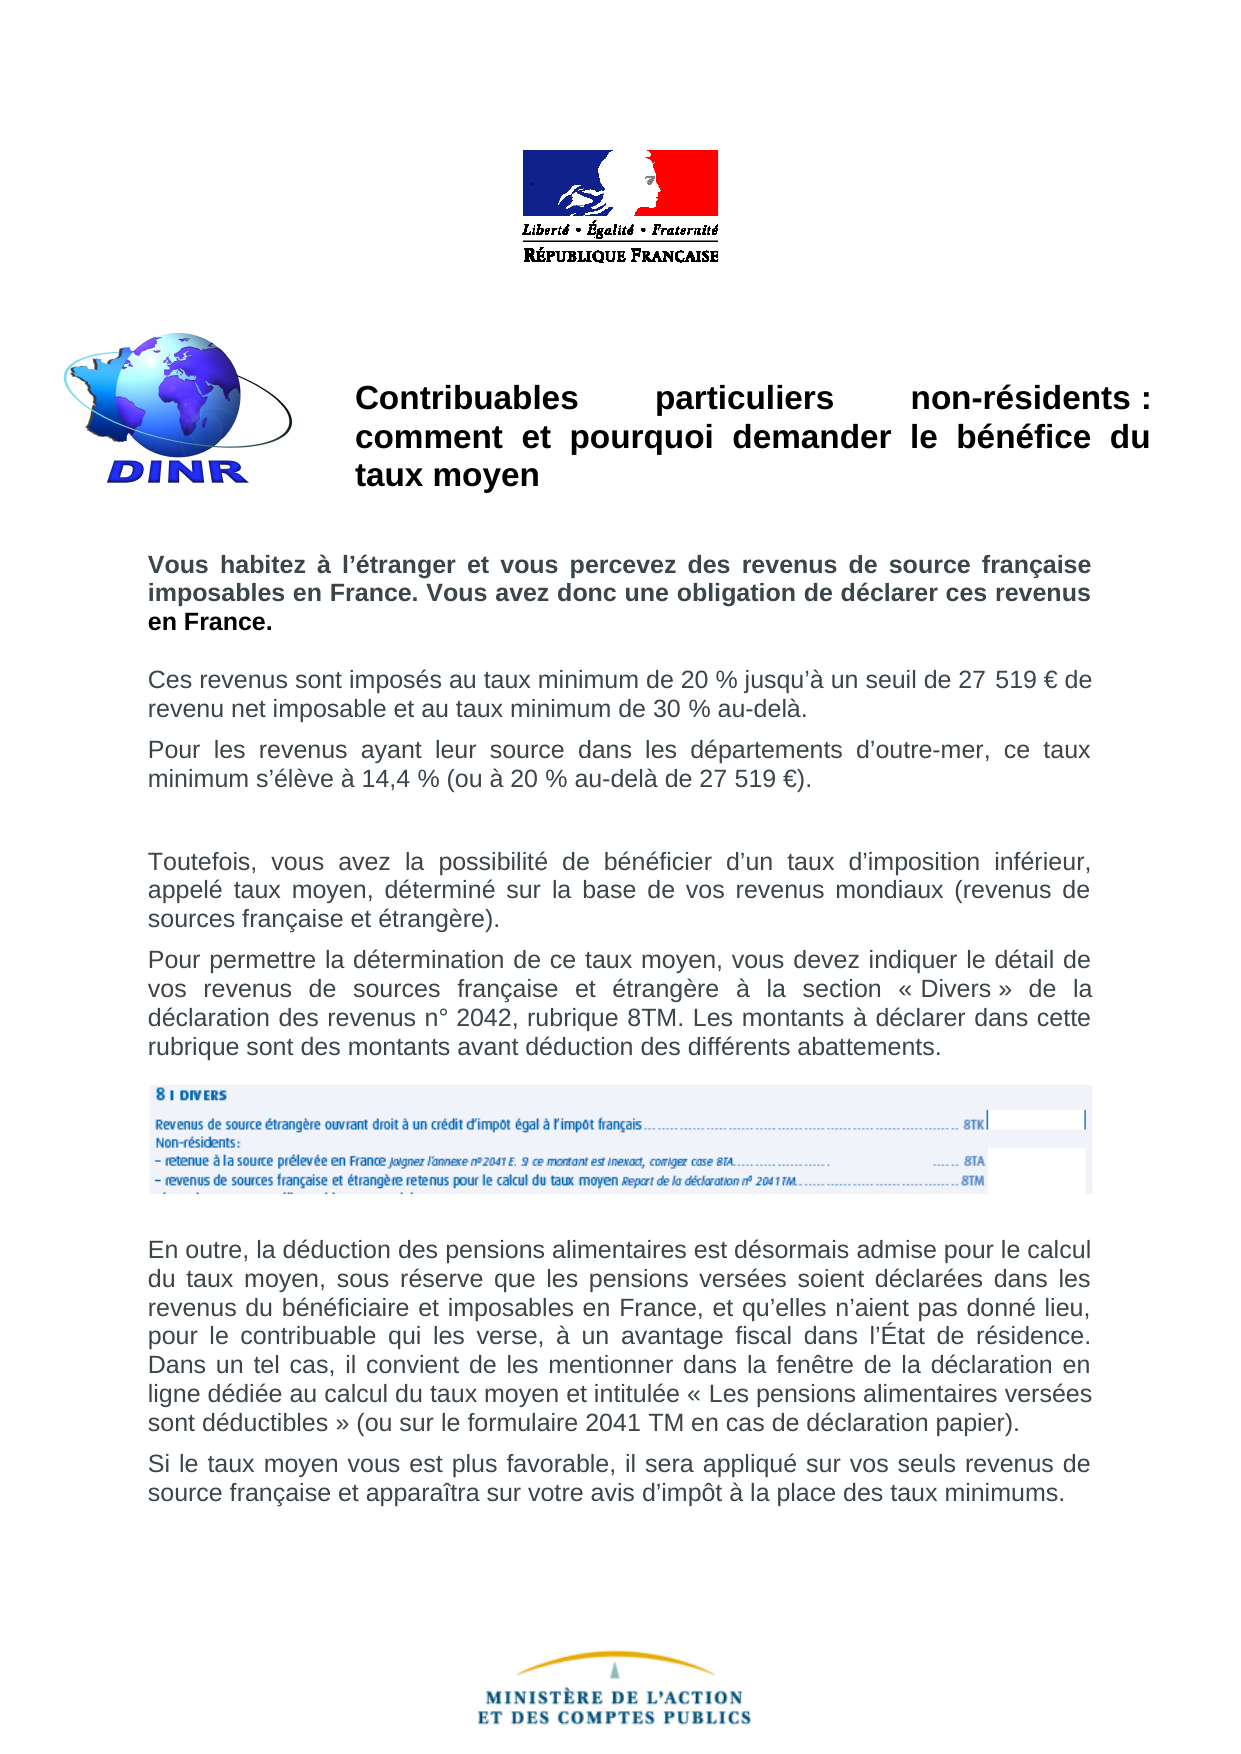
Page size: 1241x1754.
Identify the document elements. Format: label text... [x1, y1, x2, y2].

text En outre, la déduction des pensions alimentaires est désormais admise pour le calcul du taux moyen, sous réserve que les pensions versées soient déclarées dans les revenus du bénéficiaire et imposables en France, et qu’elles n’aient pas donné lieu, pour le contribuable qui les verse, à un avantage fiscal dans l’État de résidence. Dans un tel cas, il convient de les mentionner dans la fenêtre de la déclaration en ligne dédiée au calcul du taux moyen et intitulée « Les pensions alimentaires versées sont déductibles » (ou sur le formulaire 2041 TM en cas de déclaration papier). [148, 1235, 1093, 1436]
text Vous habitez à l’étranger et vous percevez des revenus de source française imposables en France. Vous avez donc une obligation de déclarer ces revenus en France. [148, 549, 1093, 636]
text Pour permettre la détermination de ce taux moyen, vous devez indiquer le détail de vos revenus de sources française et étrangère à la section « Divers » de la déclaration des revenus n° 2042, rubrique 8TM. Les montants à déclarer dans cette rubrique sont des montants avant déduction des différents abattements. [148, 945, 1093, 1060]
picture [147, 1085, 1093, 1194]
text Si le taux moyen vous est plus favorable, il sera appliqué sur vos seuls revenus de source française et apparaîtra sur votre avis d’impôt à la place des taux minimums. [148, 1449, 1093, 1506]
picture [14, 311, 336, 492]
text Pour les revenus ayant leur source dans les départements d’outre-mer, ce taux minimum s’élève à 14,4 % (ou à 20 % au-delà de 27 519 €). [148, 735, 1093, 793]
subtitle Contribuables particuliers non-résidents : comment et pourquoi demander le bénéfice du taux moyen [148, 378, 1152, 494]
picture [421, 1612, 800, 1754]
text Toutefois, vous avez la possibilité de bénéficier d’un taux d’imposition inférieur, appelé taux moyen, déterminé sur la base de vos revenus mondiaux (revenus de sources française et étrangère). [148, 847, 1093, 933]
text Ces revenus sont imposés au taux minimum de 20 % jusqu’à un seuil de 27 519 € de revenu net imposable et au taux minimum de 30 % au-delà. [148, 665, 1093, 723]
